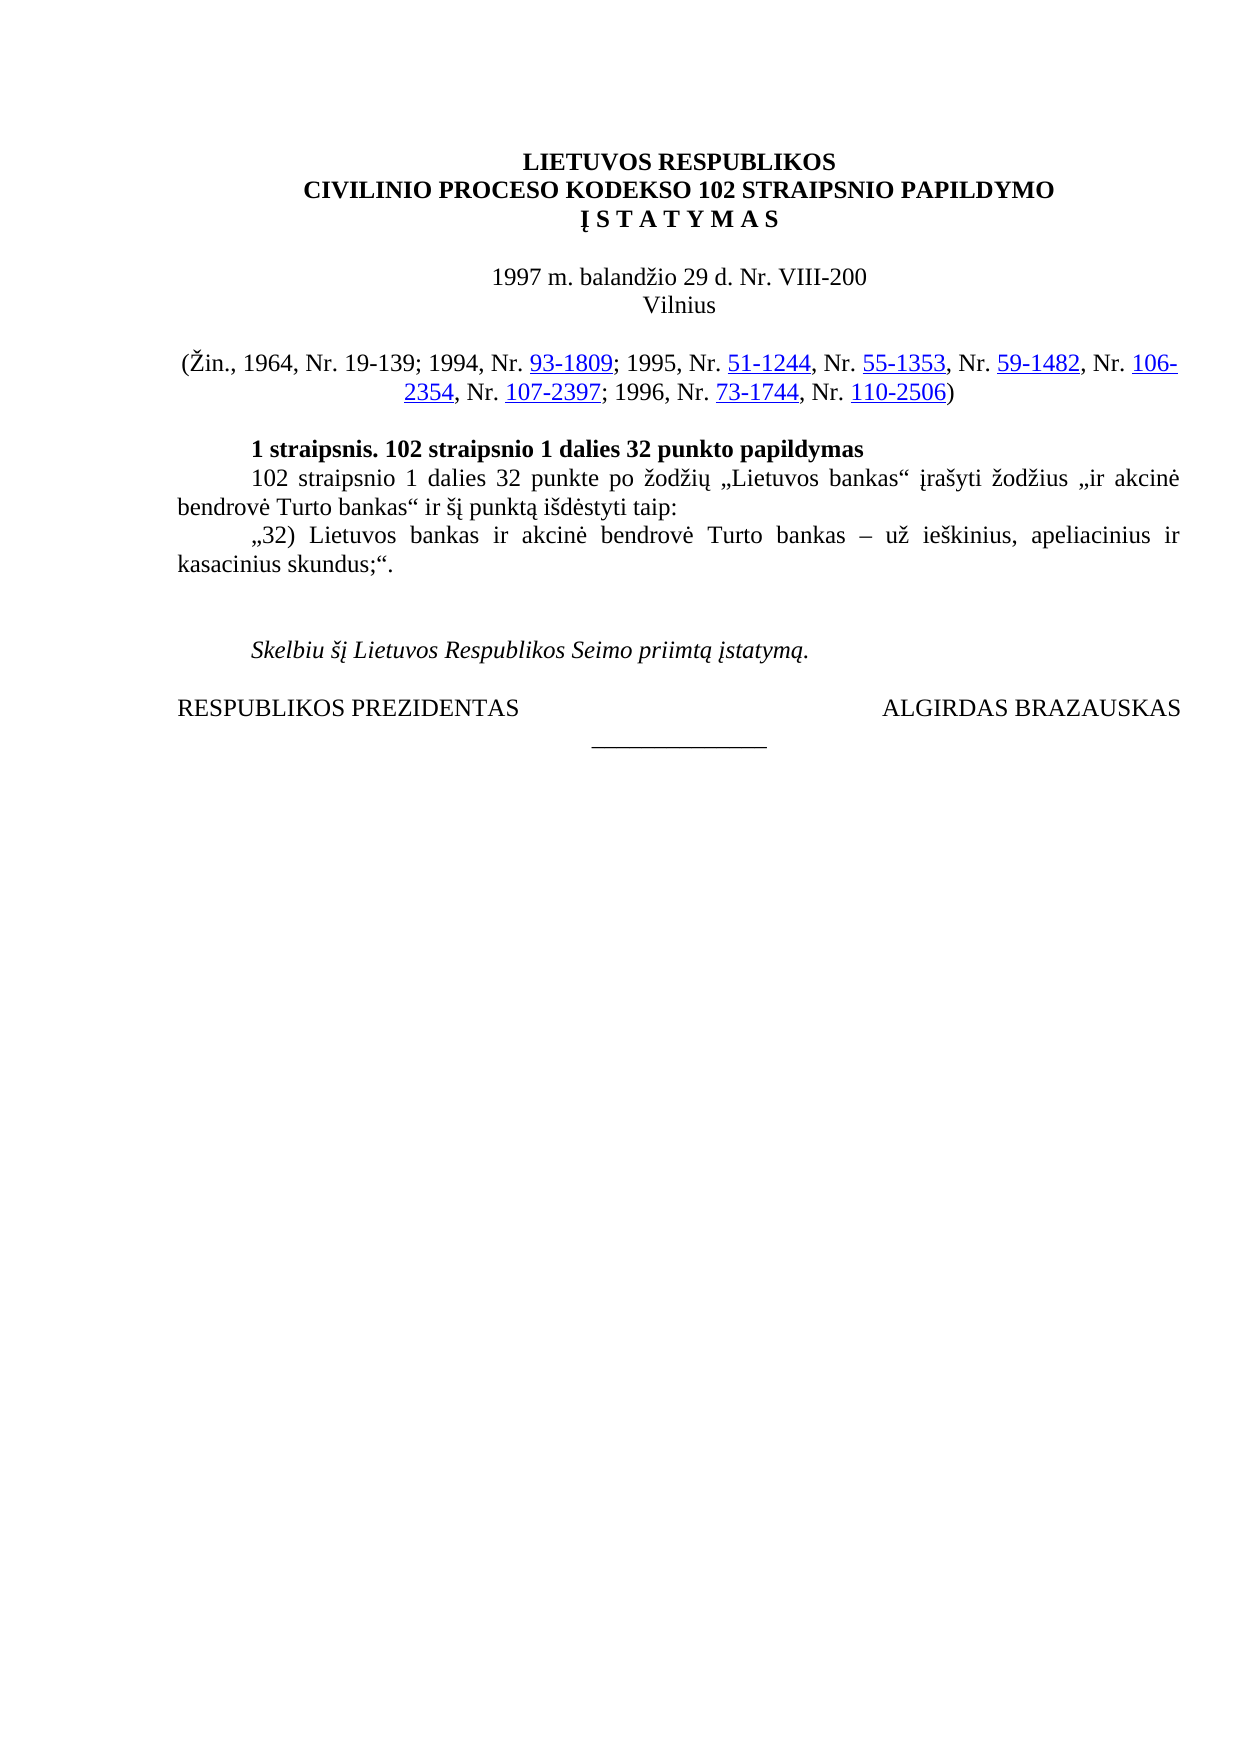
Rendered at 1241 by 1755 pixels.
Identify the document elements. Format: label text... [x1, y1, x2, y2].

text Į S T A T Y M A S [177, 204, 1181, 233]
text CIVILINIO PROCESO KODEKSO 102 STRAIPSNIO PAPILDYMO [177, 176, 1181, 204]
text 1 straipsnis. 102 straipsnio 1 dalies 32 punkto papildymas [177, 434, 1181, 463]
text LIETUVOS RESPUBLIKOS [177, 147, 1181, 176]
text „32) Lietuvos bankas ir akcinė bendrovė Turto bankas – už ieškinius, apeliacinius ir kasacinius skundus;“. [177, 521, 1181, 578]
text 102 straipsnio 1 dalies 32 punkte po žodžių „Lietuvos bankas“ įrašyti žodžius „ir akcinė bendrovė Turto bankas“ ir šį punktą išdėstyti taip: [177, 463, 1181, 521]
text ______________ [177, 722, 1181, 751]
text Vilnius [177, 291, 1181, 319]
text RESPUBLIKOS PREZIDENTAS ALGIRDAS BRAZAUSKAS [177, 693, 1181, 722]
text 1997 m. balandžio 29 d. Nr. VIII-200 [177, 262, 1181, 291]
text Skelbiu šį Lietuvos Respublikos Seimo priimtą įstatymą. [177, 636, 1181, 664]
text (Žin., 1964, Nr. 19-139; 1994, Nr. 93-1809; 1995, Nr. 51-1244, Nr. 55-1353, Nr. 59-1482, Nr. 106-2354, Nr. 107-2397; 1996, Nr. 73-1744, Nr. 110-2506) [177, 348, 1181, 406]
